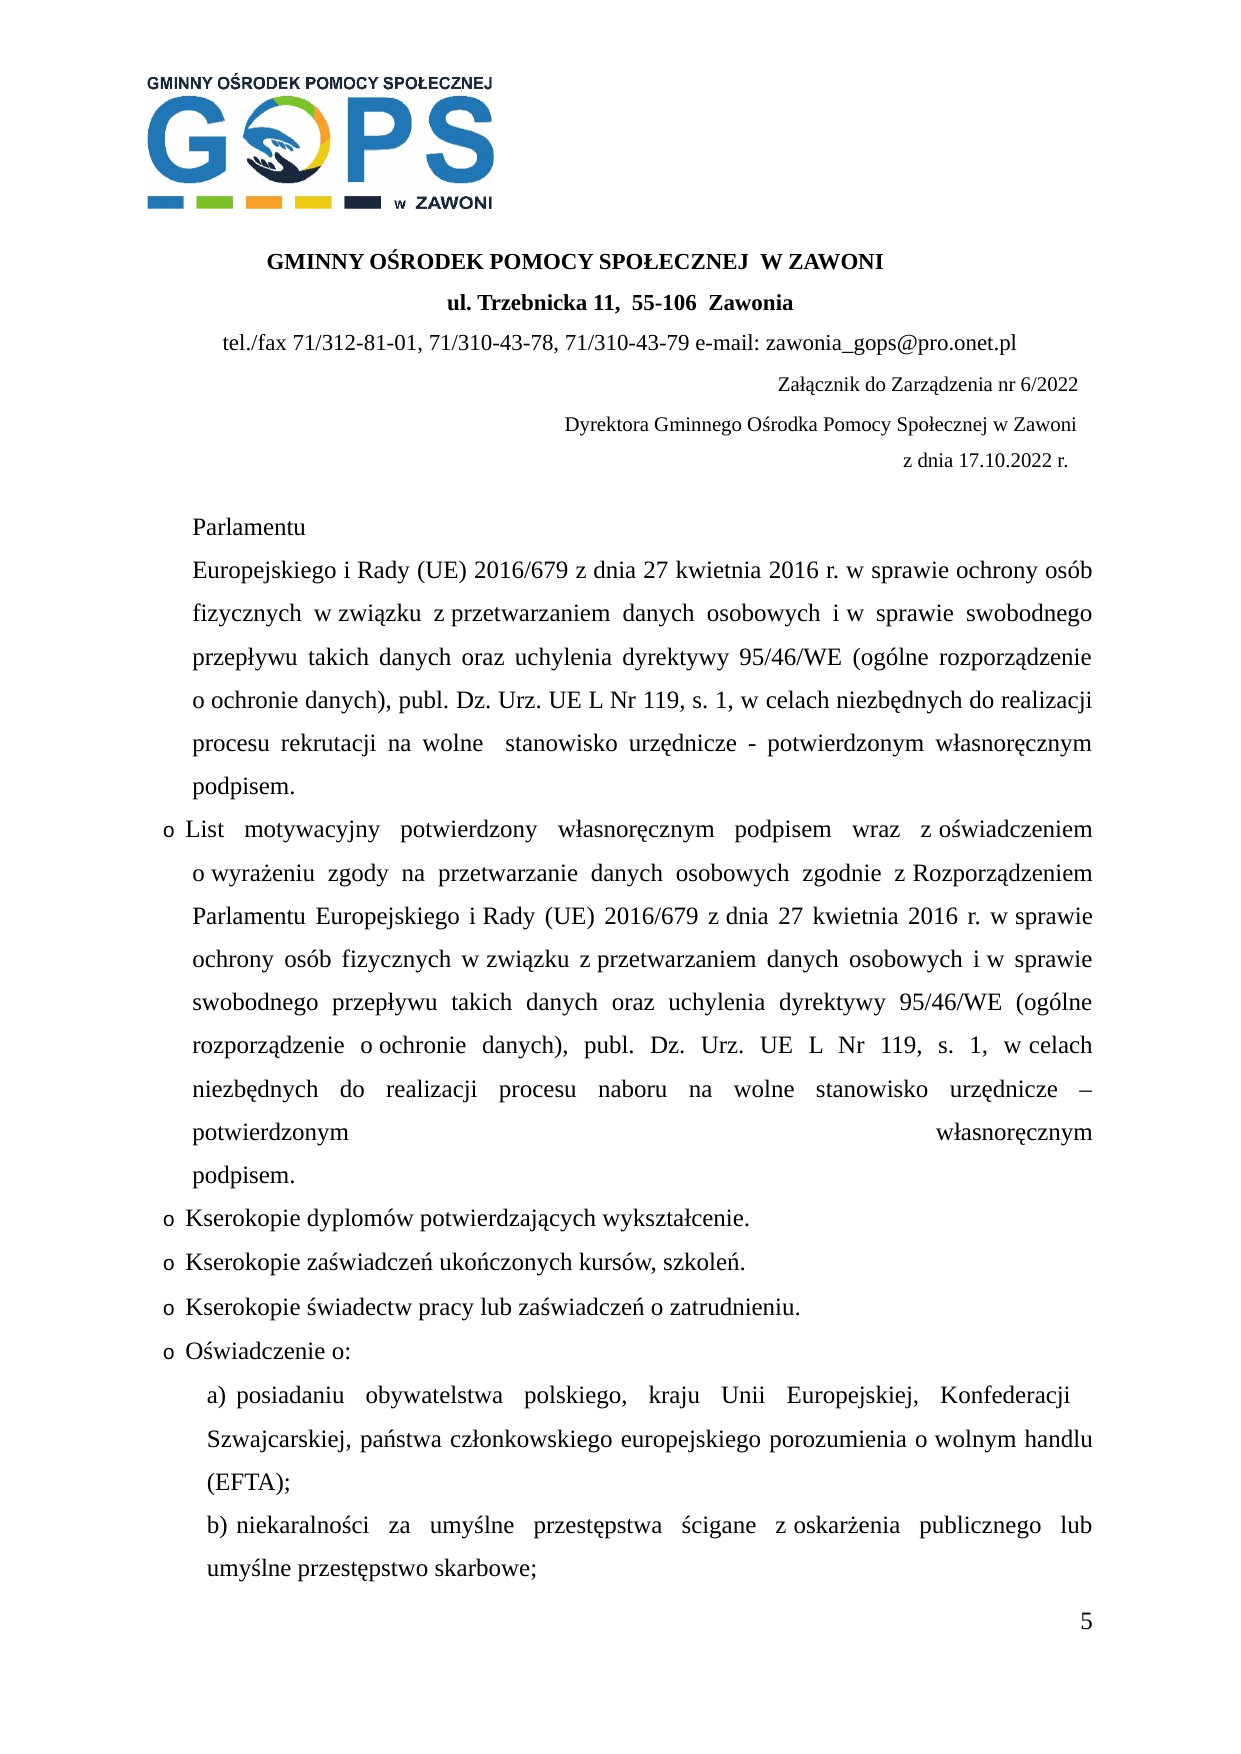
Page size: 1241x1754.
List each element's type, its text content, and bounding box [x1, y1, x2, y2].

list Kserokopie dyplomów potwierdzających wykształcenie. [162, 1203, 1093, 1233]
list posiadaniu obywatelstwa polskiego, kraju Unii Europejskiej, Konfederacji Szwajcarskiej, państwa członkowskiego europejskiego porozumienia o wolnym handlu (EFTA); [207, 1381, 1093, 1496]
list niekaralności za umyślne przestępstwa ścigane z oskarżenia publicznego lub umyślne przestępstwo skarbowe; [207, 1510, 1093, 1582]
list List motywacyjny potwierdzony własnoręcznym podpisem wraz z oświadczeniem o wyrażeniu zgody na przetwarzanie danych osobowych zgodnie z Rozporządzeniem Parlamentu Europejskiego i Rady (UE) 2016/679 z dnia 27 kwietnia 2016 r. w sprawie ochrony osób fizycznych w związku z przetwarzaniem danych osobowych i w sprawie swobodnego przepływu takich danych oraz uchylenia dyrektywy 95/46/WE (ogólne rozporządzenie o ochronie danych), publ. Dz. Urz. UE L Nr 119, s. 1, w celach niezbędnych do realizacji procesu naboru na wolne stanowisko urzędnicze – potwierdzonym własnoręcznym podpisem. [162, 814, 1093, 1189]
list Kserokopie świadectw pracy lub zaświadczeń o zatrudnieniu. [162, 1292, 1093, 1321]
list Oświadczenie o: [162, 1336, 1093, 1366]
list Parlamentu Europejskiego i Rady (UE) 2016/679 z dnia 27 kwietnia 2016 r. w sprawie ochrony osób fizycznych w związku z przetwarzaniem danych osobowych i w sprawie swobodnego przepływu takich danych oraz uchylenia dyrektywy 95/46/WE (ogólne rozporządzenie o ochronie danych), publ. Dz. Urz. UE L Nr 119, s. 1, w celach niezbędnych do realizacji procesu rekrutacji na wolne stanowisko urzędnicze - potwierdzonym własnoręcznym podpisem. [162, 512, 1093, 800]
list Kserokopie zaświadczeń ukończonych kursów, szkoleń. [162, 1247, 1093, 1277]
